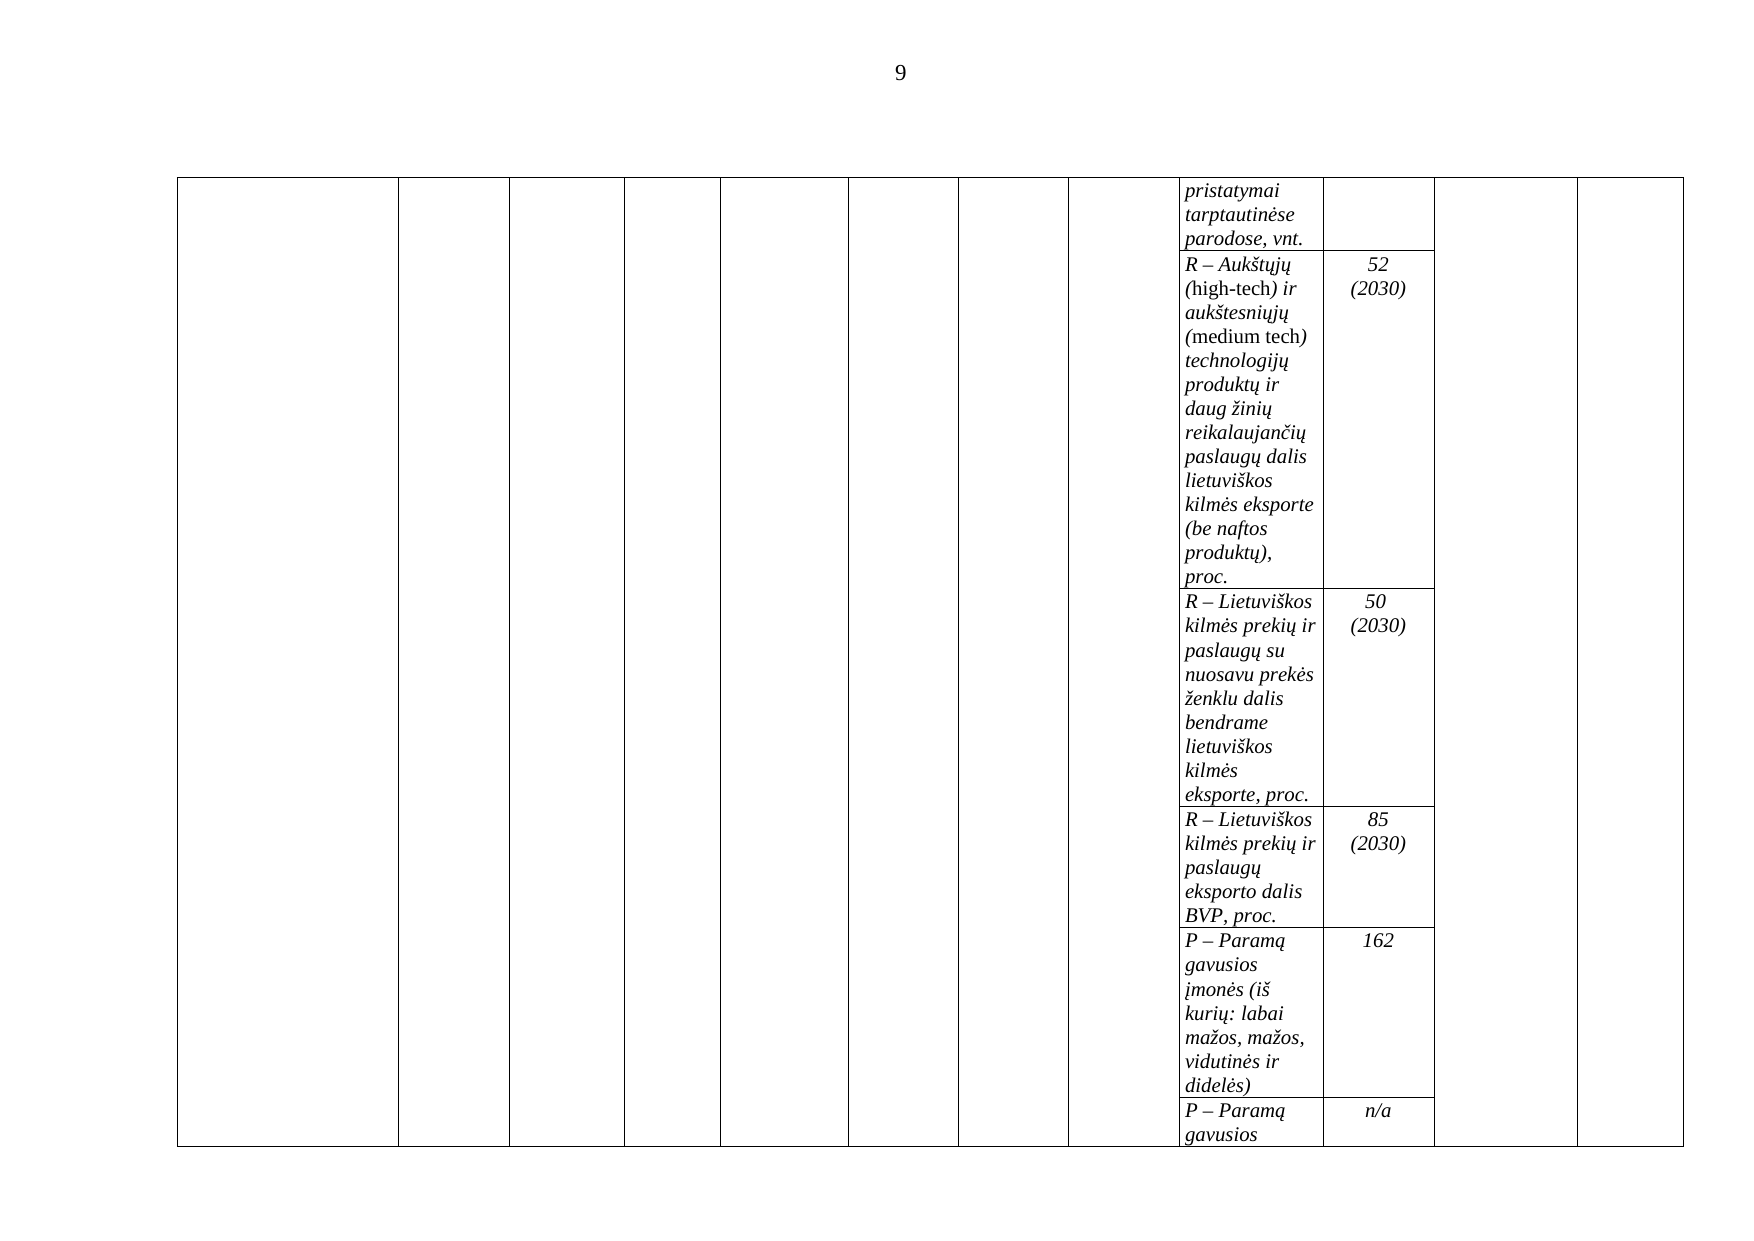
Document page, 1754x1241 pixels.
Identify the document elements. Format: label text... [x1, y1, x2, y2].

table_cell 85 (2030) [1324, 807, 1434, 927]
table_cell [721, 178, 848, 1146]
table_cell [625, 178, 720, 1146]
table_cell P – Paramą gavusios [1180, 1098, 1323, 1146]
table_cell R – Lietuviškos kilmės prekių ir paslaugų eksporto dalis BVP, proc. [1180, 807, 1323, 927]
table_cell pristatymai tarptautinėse parodose, vnt. [1180, 178, 1323, 250]
table_cell 52 (2030) [1324, 251, 1434, 588]
table_cell [849, 178, 958, 1146]
table_cell [399, 178, 509, 1146]
table_cell n/a [1324, 1098, 1434, 1146]
table_cell R – Lietuviškos kilmės prekių ir paslaugų su nuosavu prekės ženklu dalis bendrame lietuviškos kilmės eksporte, proc. [1180, 589, 1323, 806]
table_cell [178, 178, 398, 1146]
table_cell [1069, 178, 1179, 1146]
table_cell R – Aukštųjų (high-tech) ir aukštesniųjų (medium tech) technologijų produktų ir daug žinių reikalaujančių paslaugų dalis lietuviškos kilmės eksporte (be naftos produktų), proc. [1180, 251, 1323, 588]
table_cell - [1578, 178, 1683, 1146]
table_cell [510, 178, 624, 1146]
table_cell P – Paramą gavusios įmonės (iš kurių: labai mažos, mažos, vidutinės ir didelės) [1180, 928, 1323, 1097]
table_cell 162 [1324, 928, 1434, 1097]
table_cell 50 (2030) [1324, 589, 1434, 806]
table_cell [959, 178, 1068, 1146]
table_cell [1324, 178, 1434, 250]
table_cell [1435, 178, 1577, 1146]
